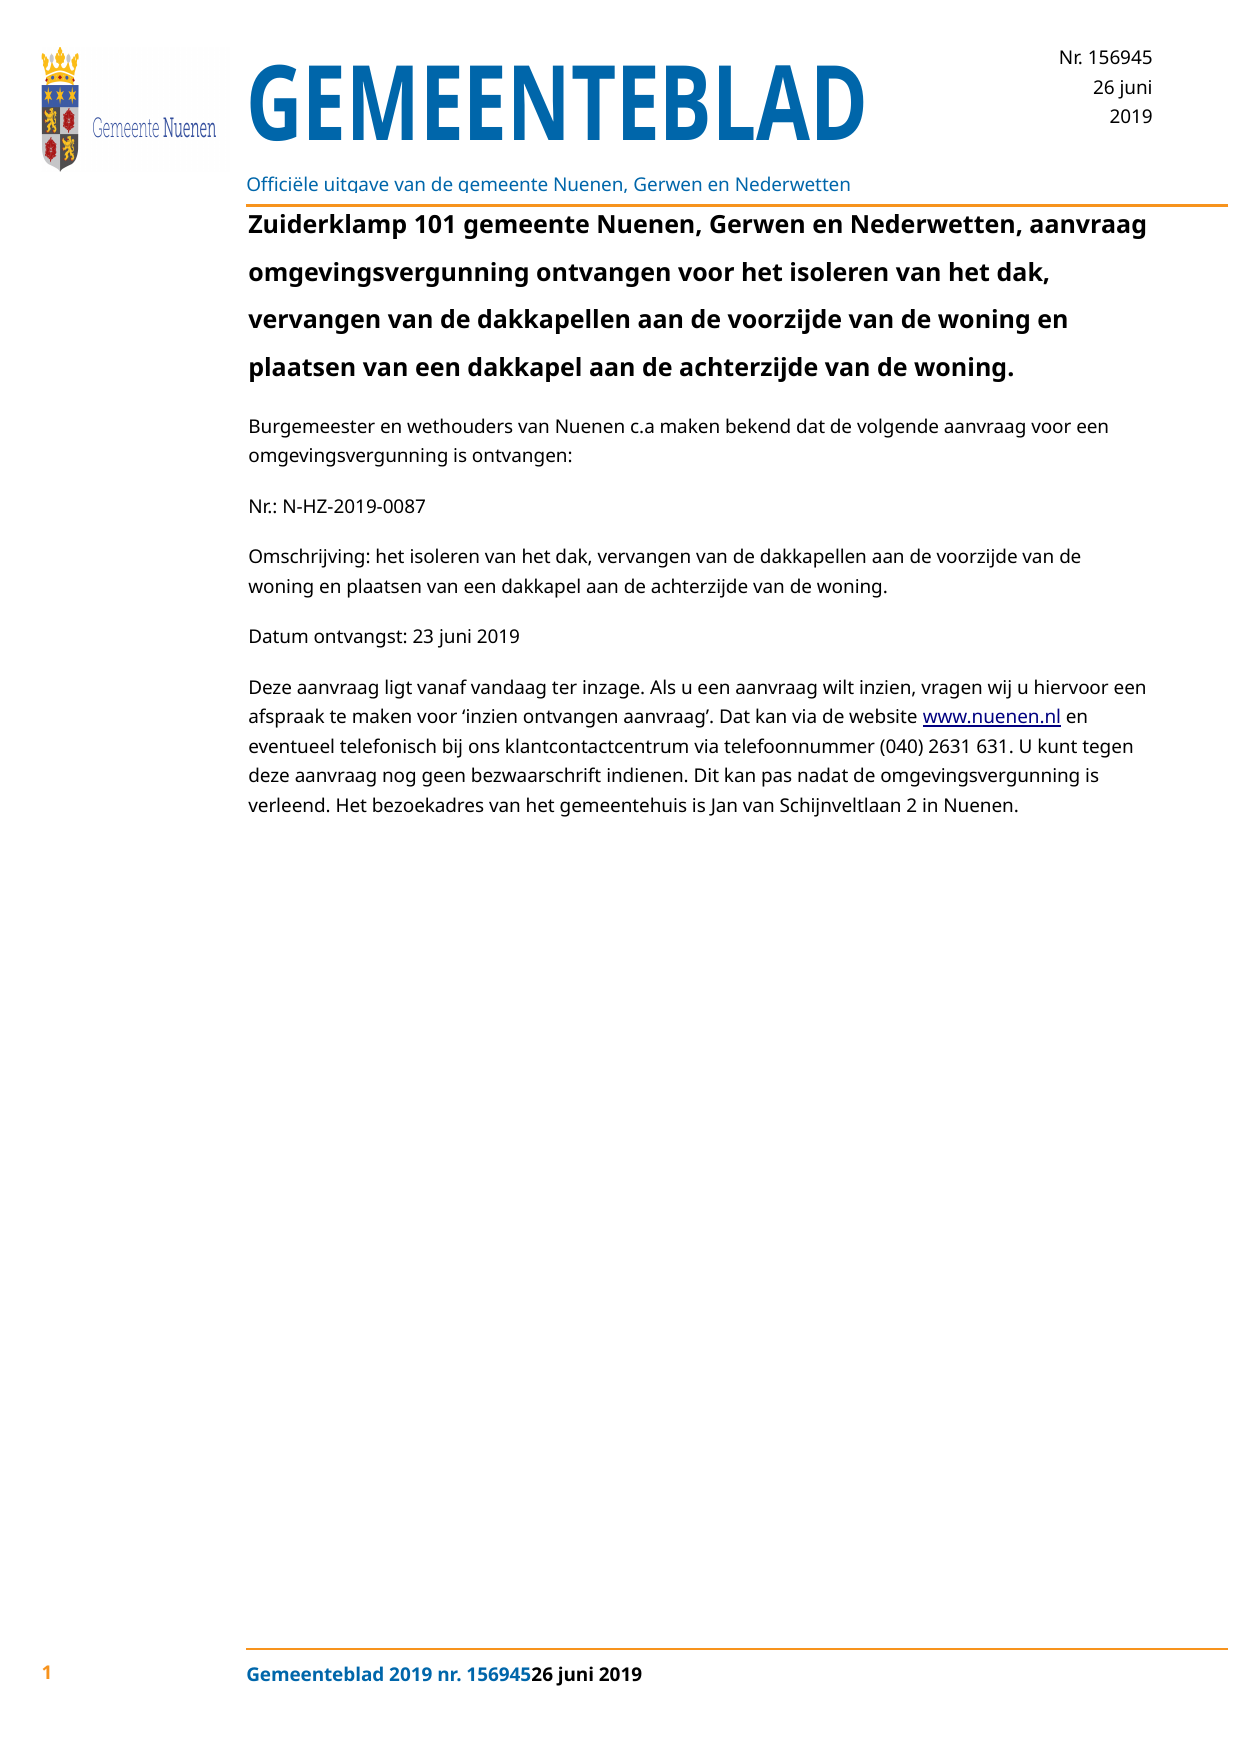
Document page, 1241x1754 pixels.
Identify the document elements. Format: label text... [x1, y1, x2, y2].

picture [41, 47, 231, 172]
text Nr.: N-HZ-2019-0087 [248, 493, 1152, 519]
text Burgemeester en wethouders van Nuenen c.a maken bekend dat de volgende aanvraag voor een omgevingsvergunning is ontvangen: [248, 413, 1152, 468]
text Omschrijving: het isoleren van het dak, vervangen van de dakkapellen aan de voorzijde van de woning en plaatsen van een dakkapel aan de achterzijde van de woning. [248, 543, 1152, 599]
text Zuiderklamp 101 gemeente Nuenen, Gerwen en Nederwetten, aanvraag omgevingsvergunning ontvangen voor het isoleren van het dak, vervangen van de dakkapellen aan de voorzijde van de woning en plaatsen van een dakkapel aan de achterzijde van de woning. [248, 207, 1152, 384]
text Deze aanvraag ligt vanaf vandaag ter inzage. Als u een aanvraag wilt inzien, vragen wij u hiervoor een afspraak te maken voor ‘inzien ontvangen aanvraag’. Dat kan via de website www.nuenen.nl en eventueel telefonisch bij ons klantcontactcentrum via telefoonnummer (040) 2631 631. U kunt tegen deze aanvraag nog geen bezwaarschrift indienen. Dit kan pas nadat de omgevingsvergunning is verleend. Het bezoekadres van het gemeentehuis is Jan van Schijnveltlaan 2 in Nuenen. [248, 674, 1152, 818]
text Datum ontvangst: 23 juni 2019 [248, 623, 1152, 649]
